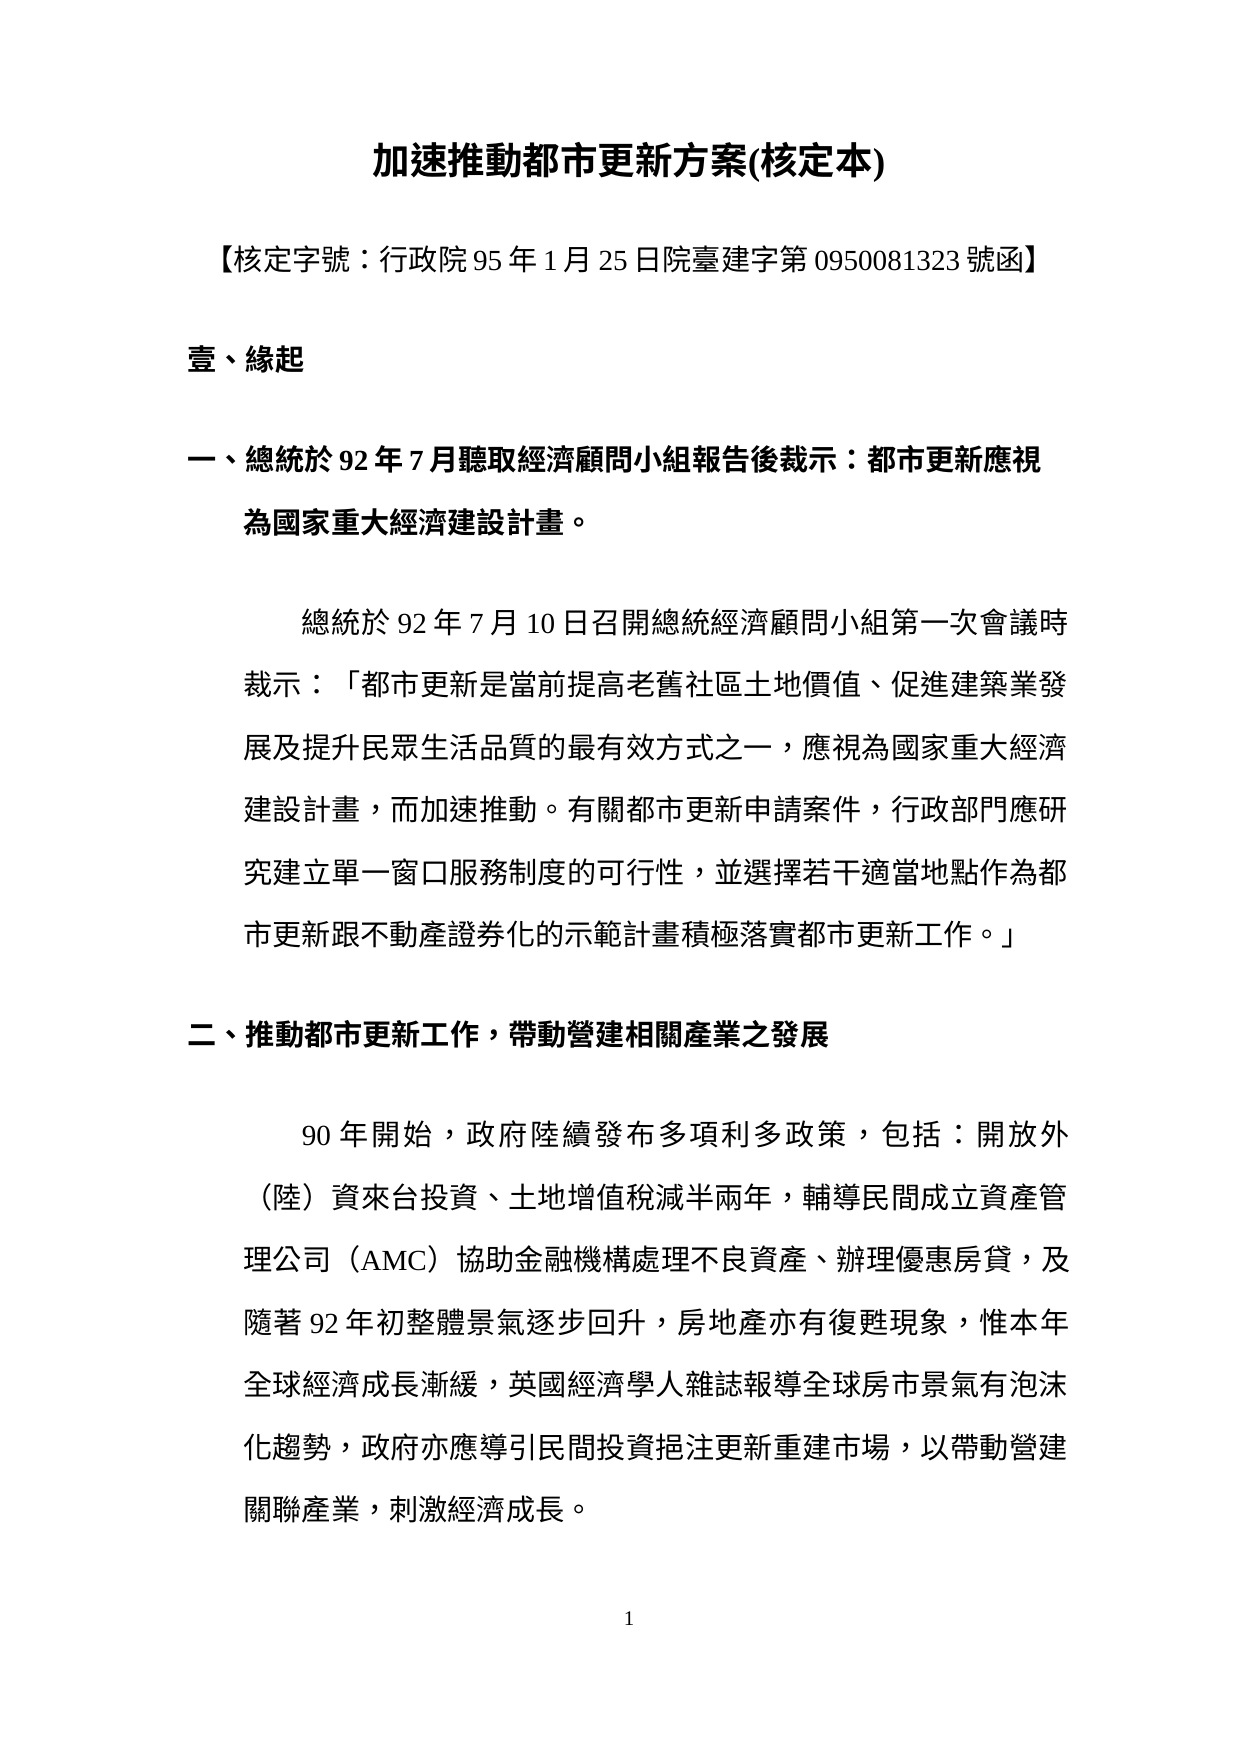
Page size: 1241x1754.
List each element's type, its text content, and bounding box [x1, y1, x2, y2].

text 一、總統於92年7月聽取經濟顧問小組報告後裁示：都市更新應視為國家重大經濟建設計畫。 [187, 416, 1071, 541]
text 90年開始，政府陸續發布多項利多政策，包括：開放外（陸）資來台投資、土地增值稅減半兩年，輔導民間成立資產管理公司（AMC）協助金融機構處理不良資產、辦理優惠房貸，及隨著92年初整體景氣逐步回升，房地產亦有復甦現象，惟本年全球經濟成長漸緩，英國經濟學人雜誌報導全球房市景氣有泡沫化趨勢，政府亦應導引民間投資挹注更新重建市場，以帶動營建關聯產業，刺激經濟成長。 [243, 1091, 1071, 1529]
text 壹、緣起 [187, 316, 1071, 379]
text 【核定字號：行政院95年1月25日院臺建字第0950081323號函】 [187, 216, 1071, 279]
text 二、推動都市更新工作，帶動營建相關產業之發展 [187, 991, 1071, 1054]
text 總統於92年7月10日召開總統經濟顧問小組第一次會議時裁示：「都市更新是當前提高老舊社區土地價值、促進建築業發展及提升民眾生活品質的最有效方式之一，應視為國家重大經濟建設計畫，而加速推動。有關都市更新申請案件，行政部門應研究建立單一窗口服務制度的可行性，並選擇若干適當地點作為都市更新跟不動產證券化的示範計畫積極落實都市更新工作。」 [243, 579, 1071, 954]
text 加速推動都市更新方案(核定本) [187, 116, 1071, 179]
